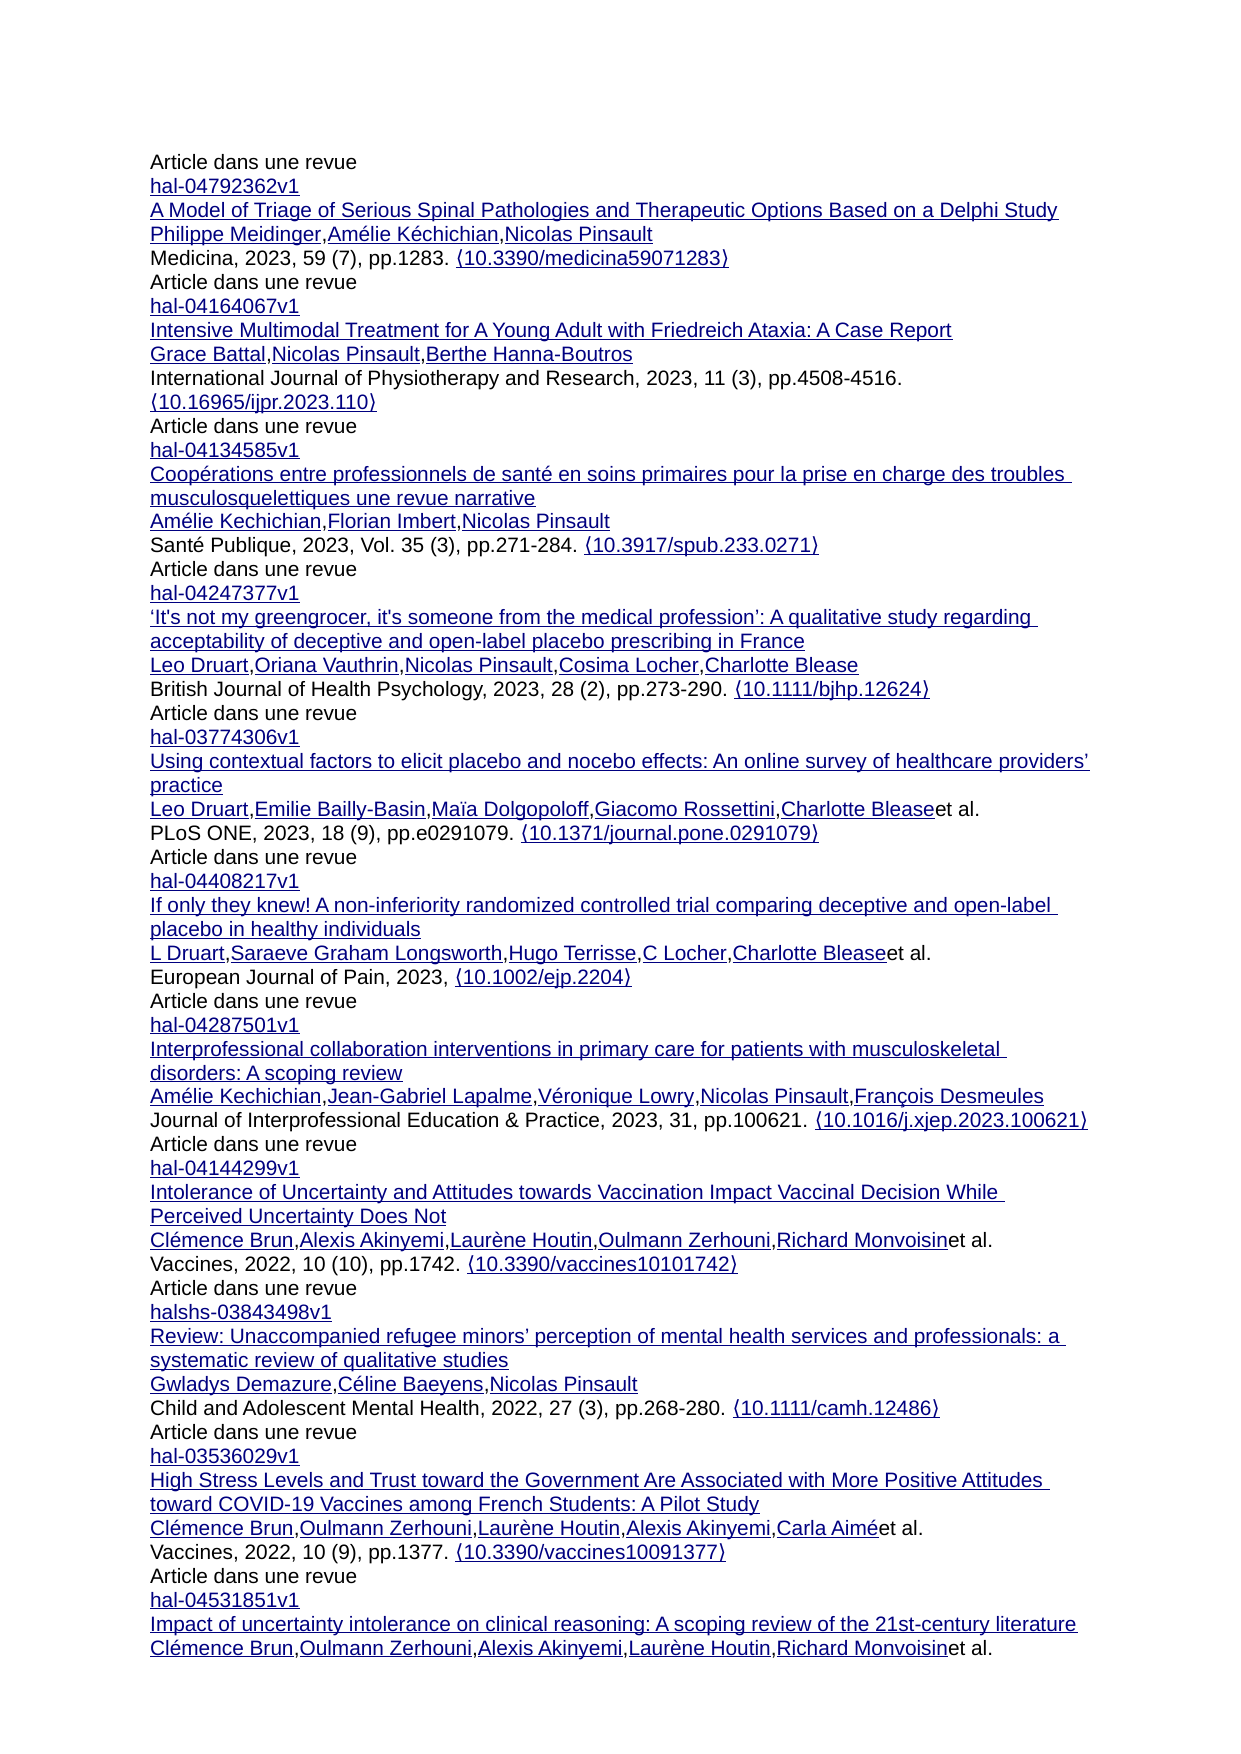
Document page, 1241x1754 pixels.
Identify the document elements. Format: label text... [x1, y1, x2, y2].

table_cell Interprofessional collaboration interventions in primary care for patients with musculoskeletal disorders: A scoping review Amélie Kechichian,Jean-Gabriel Lapalme,Véronique Lowry,Nicolas Pinsault,François Desmeules Journal of Interprofessional Education & Practice, 2023, 31, pp.100621. ⟨10.1016/j.xjep.2023.100621⟩ Article dans une revue hal-04144299v1 [150, 1036, 1090, 1180]
table_cell High Stress Levels and Trust toward the Government Are Associated with More Positive Attitudes toward COVID-19 Vaccines among French Students: A Pilot Study Clémence Brun,Oulmann Zerhouni,Laurène Houtin,Alexis Akinyemi,Carla Aiméet al. Vaccines, 2022, 10 (9), pp.1377. ⟨10.3390/vaccines10091377⟩ Article dans une revue hal-04531851v1 [150, 1468, 1090, 1611]
table_cell practice Leo Druart,Emilie Bailly-Basin,Maïa Dolgopoloff,Giacomo Rossettini,Charlotte Bleaseet al. PLoS ONE, 2023, 18 (9), pp.e0291079. ⟨10.1371/journal.pone.0291079⟩ Article dans une revue hal-04408217v1 [150, 771, 1090, 893]
table_cell ‘It's not my greengrocer, it's someone from the medical profession’: A qualitative study regarding acceptability of deceptive and open‐label placebo prescribing in France Leo Druart,Oriana Vauthrin,Nicolas Pinsault,Cosima Locher,Charlotte Blease British Journal of Health Psychology, 2023, 28 (2), pp.273-290. ⟨10.1111/bjhp.12624⟩ Article dans une revue hal-03774306v1 [150, 605, 1090, 749]
table_cell Intolerance of Uncertainty and Attitudes towards Vaccination Impact Vaccinal Decision While Perceived Uncertainty Does Not Clémence Brun,Alexis Akinyemi,Laurène Houtin,Oulmann Zerhouni,Richard Monvoisinet al. Vaccines, 2022, 10 (10), pp.1742. ⟨10.3390/vaccines10101742⟩ Article dans une revue halshs-03843498v1 [150, 1180, 1090, 1324]
table_cell A Model of Triage of Serious Spinal Pathologies and Therapeutic Options Based on a Delphi Study Philippe Meidinger,Amélie Kéchichian,Nicolas Pinsault Medicina, 2023, 59 (7), pp.1283. ⟨10.3390/medicina59071283⟩ Article dans une revue hal-04164067v1 [150, 198, 1090, 318]
table_cell Intensive Multimodal Treatment for A Young Adult with Friedreich Ataxia: A Case Report Grace Battal,Nicolas Pinsault,Berthe Hanna-Boutros International Journal of Physiotherapy and Research, 2023, 11 (3), pp.4508-4516. ⟨10.16965/ijpr.2023.110⟩ Article dans une revue hal-04134585v1 [150, 318, 1090, 461]
table_cell Review: Unaccompanied refugee minors’ perception of mental health services and professionals: a systematic review of qualitative studies Gwladys Demazure,Céline Baeyens,Nicolas Pinsault Child and Adolescent Mental Health, 2022, 27 (3), pp.268-280. ⟨10.1111/camh.12486⟩ Article dans une revue hal-03536029v1 [150, 1324, 1090, 1468]
table_cell Coopérations entre professionnels de santé en soins primaires pour la prise en charge des troubles musculosquelettiques une revue narrative Amélie Kechichian,Florian Imbert,Nicolas Pinsault Santé Publique, 2023, Vol. 35 (3), pp.271-284. ⟨10.3917/spub.233.0271⟩ Article dans une revue hal-04247377v1 [150, 461, 1090, 605]
table_cell Article dans une revue hal-04792362v1 [150, 150, 1090, 198]
table_cell If only they knew! A non-inferiority randomized controlled trial comparing deceptive and open-label placebo in healthy individuals L Druart,Saraeve Graham Longsworth,Hugo Terrisse,C Locher,Charlotte Bleaseet al. European Journal of Pain, 2023, ⟨10.1002/ejp.2204⟩ Article dans une revue hal-04287501v1 [150, 893, 1090, 1036]
table_cell Using contextual factors to elicit placebo and nocebo effects: An online survey of healthcare providers’ [150, 749, 1090, 770]
table_cell Impact of uncertainty intolerance on clinical reasoning: A scoping review of the 21st‐century literature Clémence Brun,Oulmann Zerhouni,Alexis Akinyemi,Laurène Houtin,Richard Monvoisinet al. [150, 1611, 1090, 1659]
